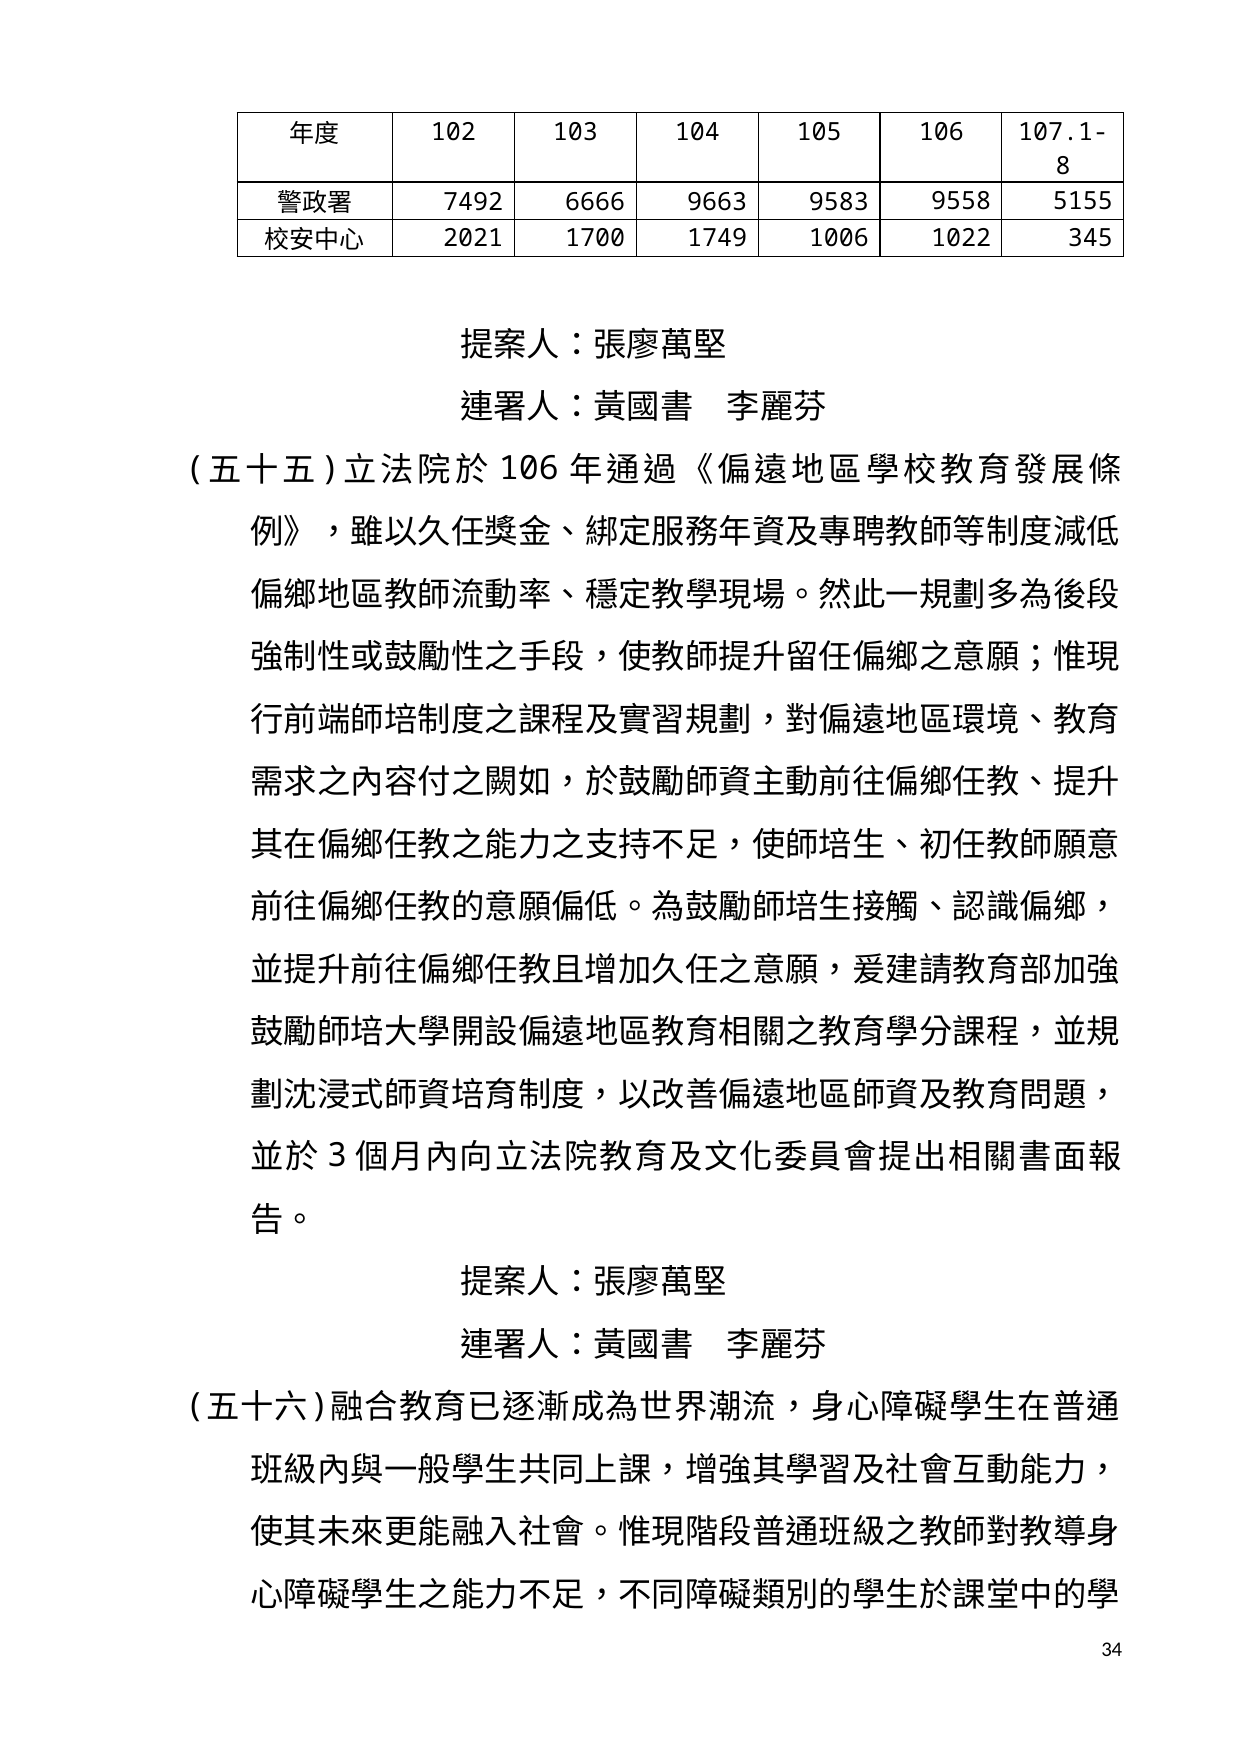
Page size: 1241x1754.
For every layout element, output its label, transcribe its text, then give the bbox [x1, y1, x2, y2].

text 連署人：黃國書 李麗芬 [460, 362, 1122, 425]
table_cell 2021 [393, 220, 514, 256]
table_cell 9558 [881, 183, 1001, 219]
text (五十六)融合教育已逐漸成為世界潮流，身心障礙學生在普通班級內與一般學生共同上課，增強其學習及社會互動能力，使其未來更能融入社會。惟現階段普通班級之教師對教導身心障礙學生之能力不足，不同障礙類別的學生於課堂中的學 [185, 1362, 1122, 1612]
table_header 107.1-8 [1002, 113, 1123, 181]
table_cell 1006 [759, 220, 879, 256]
table_header 106 [881, 113, 1001, 181]
table_header 102 [393, 113, 514, 181]
table_header 103 [515, 113, 636, 181]
table_cell 1749 [637, 220, 758, 256]
table_header 年度 [238, 113, 392, 181]
text 連署人：黃國書 李麗芬 [460, 1300, 1122, 1362]
table_cell 9663 [637, 183, 758, 219]
table_cell 345 [1002, 220, 1123, 256]
table_cell 校安中心 [238, 220, 392, 256]
text (五十五)立法院於106年通過《偏遠地區學校教育發展條例》，雖以久任獎金、綁定服務年資及專聘教師等制度減低偏鄉地區教師流動率、穩定教學現場。然此一規劃多為後段強制性或鼓勵性之手段，使教師提升留任偏鄉之意願；惟現行前端師培制度之課程及實習規劃，對偏遠地區環境、教育需求之內容付之闕如，於鼓勵師資主動前往偏鄉任教、提升其在偏鄉任教之能力之支持不足，使師培生、初任教師願意前往偏鄉任教的意願偏低。為鼓勵師培生接觸、認識偏鄉，並提升前往偏鄉任教且增加久任之意願，爰建請教育部加強鼓勵師培大學開設偏遠地區教育相關之教育學分課程，並規劃沈浸式師資培育制度，以改善偏遠地區師資及教育問題，並於3個月內向立法院教育及文化委員會提出相關書面報告。 [185, 425, 1122, 1237]
table_cell 1022 [881, 220, 1001, 256]
table_cell 警政署 [238, 183, 392, 219]
table_cell 9583 [759, 183, 879, 219]
table_header 105 [759, 113, 879, 181]
table_cell 1700 [515, 220, 636, 256]
table_cell 6666 [515, 183, 636, 219]
text 提案人：張廖萬堅 [460, 300, 1122, 362]
table_cell 5155 [1002, 183, 1123, 219]
table_header 104 [637, 113, 758, 181]
table_cell 7492 [393, 183, 514, 219]
text 提案人：張廖萬堅 [460, 1237, 1122, 1300]
